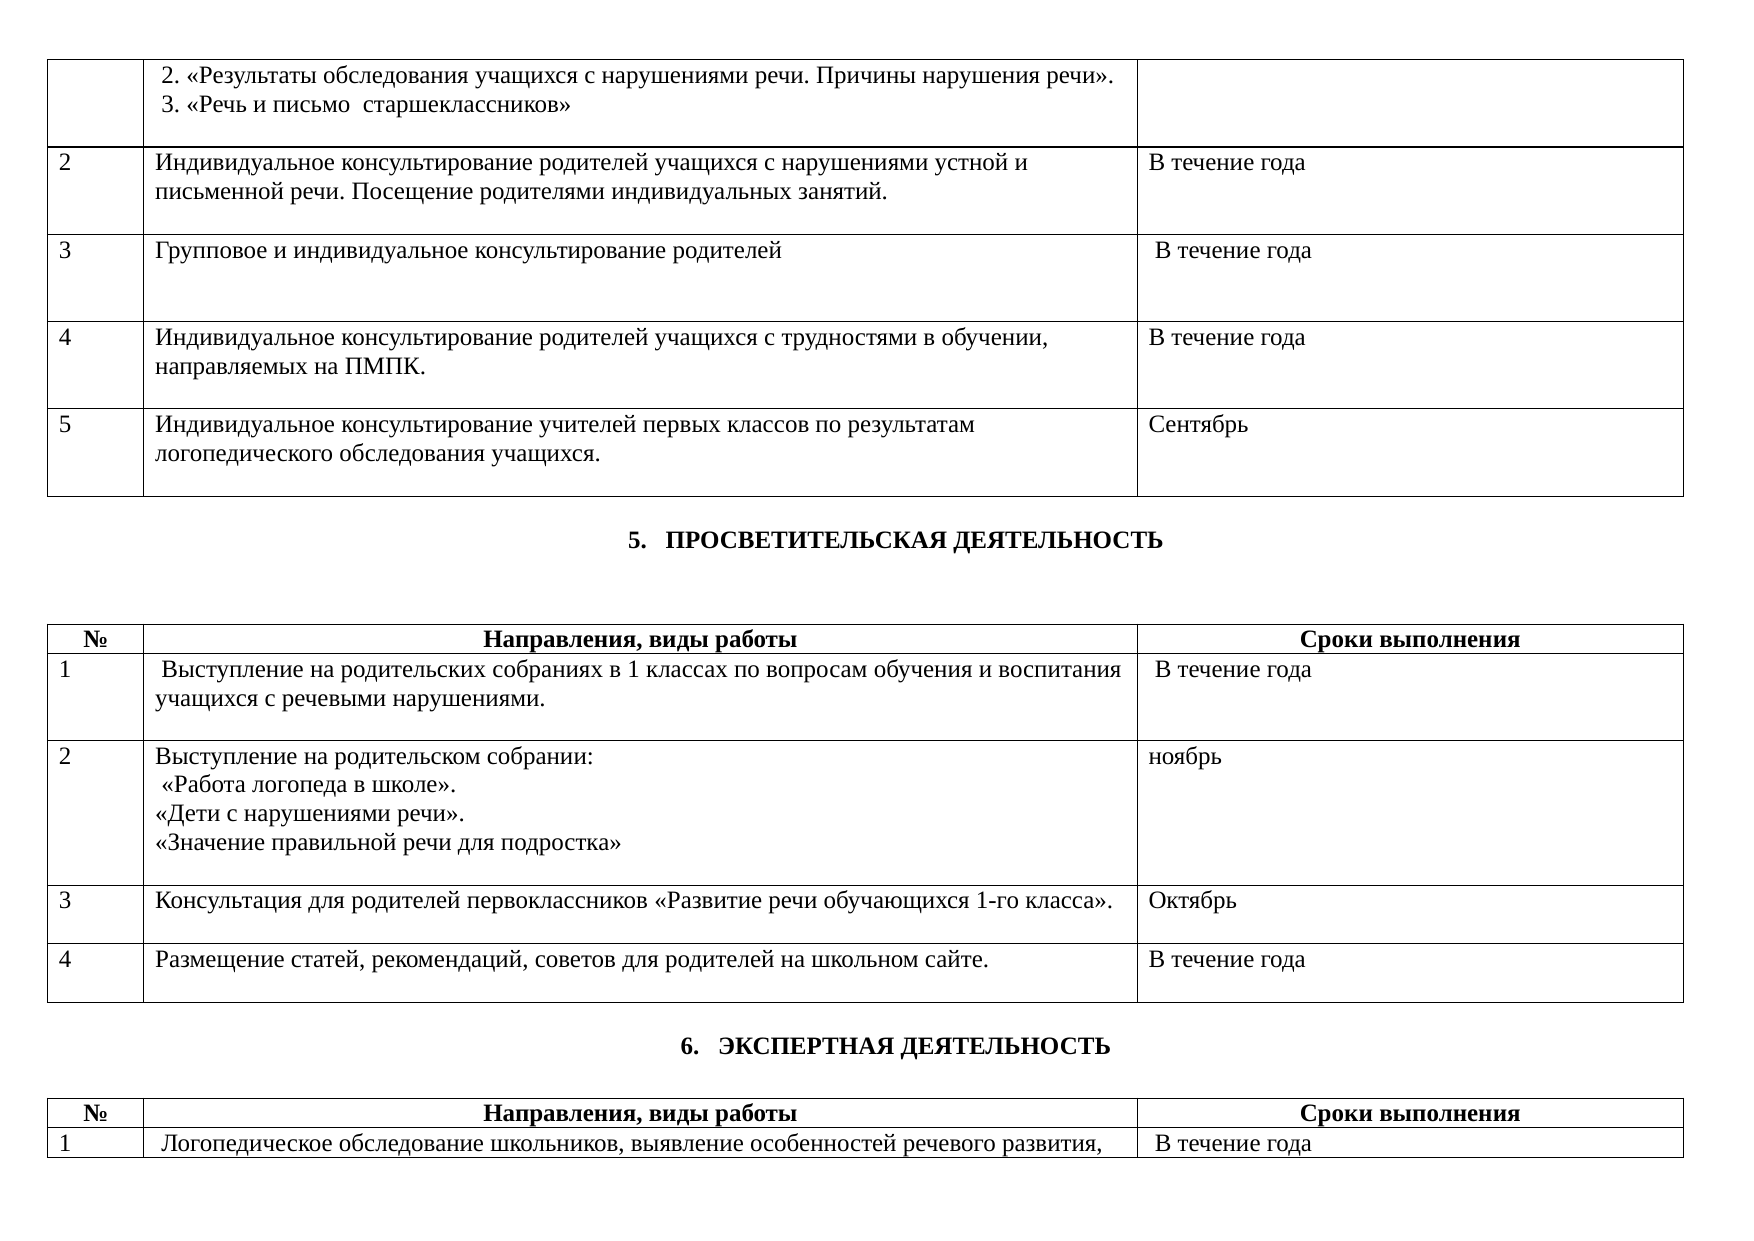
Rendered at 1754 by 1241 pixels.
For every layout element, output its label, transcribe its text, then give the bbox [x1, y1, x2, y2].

table_header Сроки выполнения [1138, 625, 1683, 653]
table_cell 1 [48, 654, 143, 740]
table_cell В течение года [1138, 322, 1683, 408]
table_cell 3 [48, 886, 143, 943]
table_header № [48, 1099, 143, 1127]
table_cell [48, 60, 143, 146]
table_cell Консультация для родителей первоклассников «Развитие речи обучающихся 1-го класса». [144, 886, 1137, 943]
table_cell [1138, 60, 1683, 146]
table_cell 1 [48, 1128, 143, 1157]
list ПРОСВЕТИТЕЛЬСКАЯ ДЕЯТЕЛЬНОСТЬ [97, 525, 1695, 619]
table_cell В течение года [1138, 235, 1683, 321]
table_cell 3 [48, 235, 143, 321]
table_cell Индивидуальное консультирование родителей учащихся с нарушениями устной и письменной речи. Посещение родителями индивидуальных занятий. [144, 148, 1137, 234]
table_cell 2. «Результаты обследования учащихся с нарушениями речи. Причины нарушения речи». 3. «Речь и письмо старшеклассников» [144, 60, 1137, 146]
table_cell Сентябрь [1138, 409, 1683, 496]
table_header Направления, виды работы [144, 1099, 1137, 1127]
table_cell Октябрь [1138, 886, 1683, 943]
table_header Сроки выполнения [1138, 1099, 1683, 1127]
table_header Направления, виды работы [144, 625, 1137, 653]
table_cell Логопедическое обследование школьников, выявление особенностей речевого развития, [144, 1128, 1137, 1157]
table_cell Групповое и индивидуальное консультирование родителей [144, 235, 1137, 321]
table_cell В течение года [1138, 944, 1683, 1002]
table_cell В течение года [1138, 148, 1683, 234]
table_cell 2 [48, 741, 143, 884]
table_cell ноябрь [1138, 741, 1683, 884]
table_cell Выступление на родительском собрании: «Работа логопеда в школе». «Дети с нарушениями речи». «Значение правильной речи для подростка» [144, 741, 1137, 884]
table_cell 4 [48, 944, 143, 1002]
table_header № [48, 625, 143, 653]
list ЭКСПЕРТНАЯ ДЕЯТЕЛЬНОСТЬ [97, 1031, 1695, 1093]
table_cell 4 [48, 322, 143, 408]
table_cell Индивидуальное консультирование учителей первых классов по результатам логопедического обследования учащихся. [144, 409, 1137, 496]
table_cell Выступление на родительских собраниях в 1 классах по вопросам обучения и воспитания учащихся с речевыми нарушениями. [144, 654, 1137, 740]
table_cell В течение года [1138, 1128, 1683, 1157]
table_cell 5 [48, 409, 143, 496]
table_cell 2 [48, 148, 143, 234]
table_cell Индивидуальное консультирование родителей учащихся с трудностями в обучении, направляемых на ПМПК. [144, 322, 1137, 408]
table_cell Размещение статей, рекомендаций, советов для родителей на школьном сайте. [144, 944, 1137, 1002]
table_cell В течение года [1138, 654, 1683, 740]
